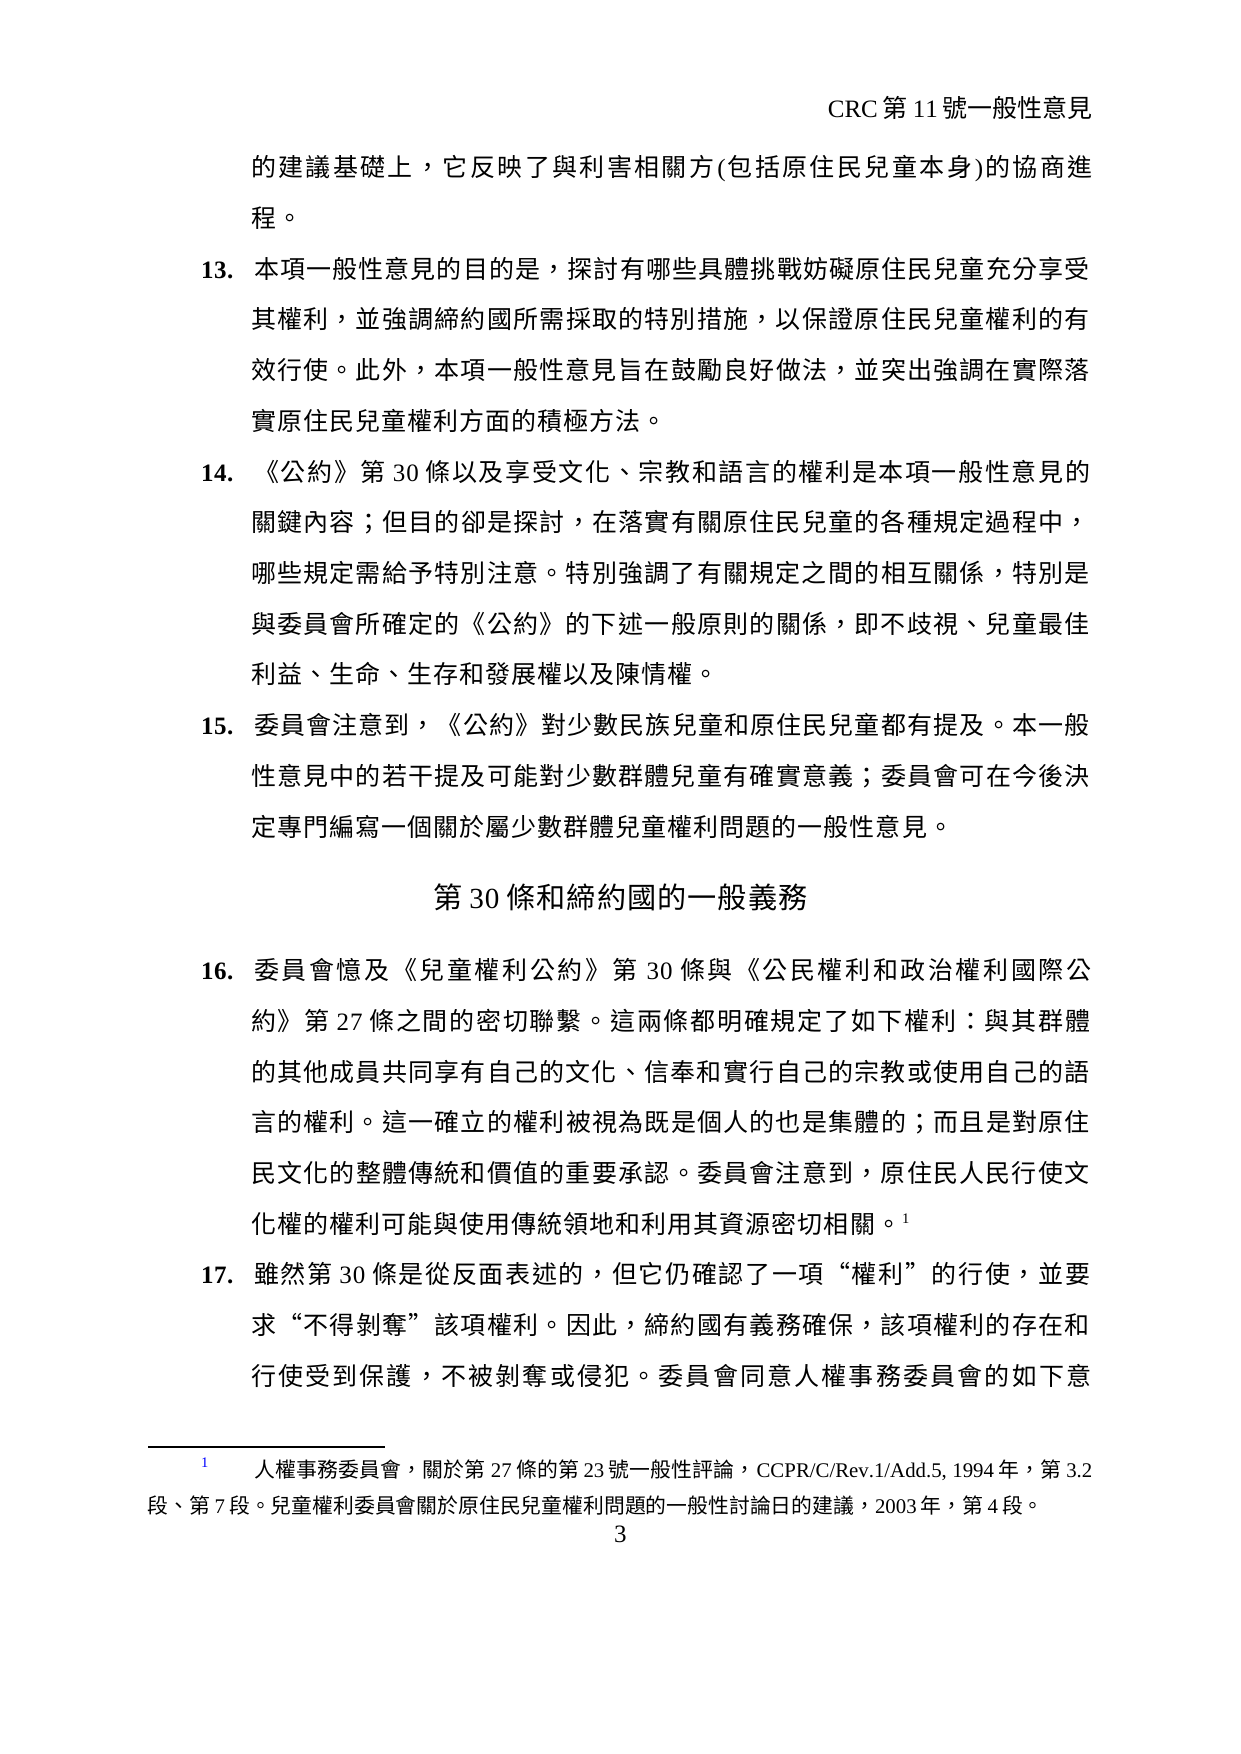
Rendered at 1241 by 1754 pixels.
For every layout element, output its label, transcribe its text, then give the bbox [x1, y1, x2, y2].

list 委員會憶及《兒童權利公約》第30條與《公民權利和政治權利國際公約》第27條之間的密切聯繫。這兩條都明確規定了如下權利：與其群體的其他成員共同享有自己的文化、信奉和實行自己的宗教或使用自己的語言的權利。這一確立的權利被視為既是個人的也是集體的；而且是對原住民文化的整體傳統和價值的重要承認。委員會注意到，原住民人民行使文化權的權利可能與使用傳統領地和利用其資源密切相關。 [201, 951, 1092, 1241]
list 《公約》第30條以及享受文化、宗教和語言的權利是本項一般性意見的關鍵內容；但目的卻是探討，在落實有關原住民兒童的各種規定過程中，哪些規定需給予特別注意。特別強調了有關規定之間的相互關係，特別是與委員會所確定的《公約》的下述一般原則的關係，即不歧視、兒童最佳利益、生命、生存和發展權以及陳情權。 [201, 452, 1092, 691]
list 的建議基礎上，它反映了與利害相關方(包括原住民兒童本身)的協商進程。 [201, 148, 1092, 235]
list 雖然第30條是從反面表述的，但它仍確認了一項“權利”的行使，並要求“不得剝奪”該項權利。因此，締約國有義務確保，該項權利的存在和行使受到保護，不被剝奪或侵犯。委員會同意人權事務委員會的如下意 [201, 1255, 1092, 1393]
list 委員會注意到，《公約》對少數民族兒童和原住民兒童都有提及。本一般性意見中的若干提及可能對少數群體兒童有確實意義；委員會可在今後決定專門編寫一個關於屬少數群體兒童權利問題的一般性意見。 [201, 706, 1092, 843]
list 人權事務委員會，關於第27條的第23號一般性評論，CCPR/C/Rev.1/Add.5, 1994年，第3.2段、第7段。兒童權利委員會關於原住民兒童權利問題的一般性討論日的建議，2003年，第4段。 [148, 1453, 1092, 1519]
subtitle 第30條和締約國的一般義務 [148, 875, 1092, 917]
list 本項一般性意見的目的是，探討有哪些具體挑戰妨礙原住民兒童充分享受其權利，並強調締約國所需採取的特別措施，以保證原住民兒童權利的有效行使。此外，本項一般性意見旨在鼓勵良好做法，並突出強調在實際落實原住民兒童權利方面的積極方法。 [201, 249, 1092, 438]
